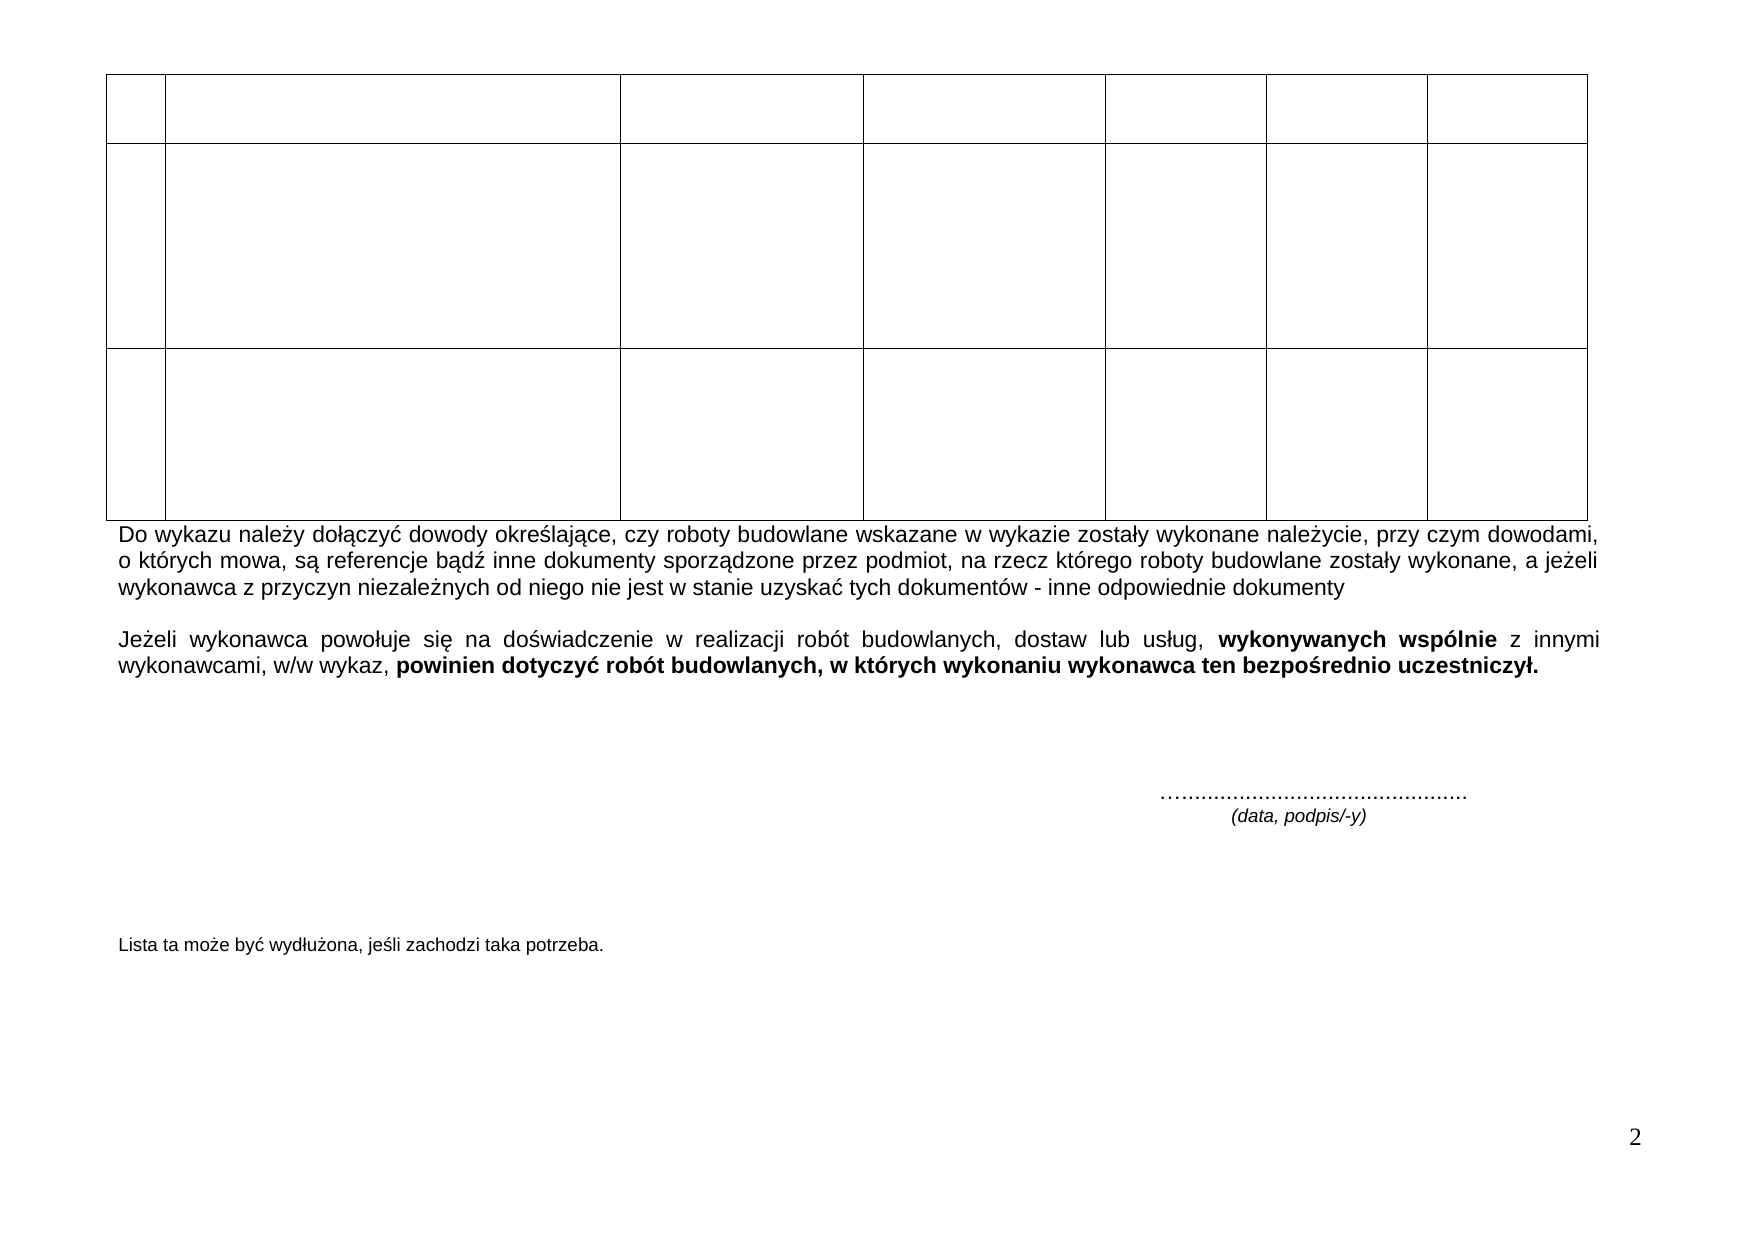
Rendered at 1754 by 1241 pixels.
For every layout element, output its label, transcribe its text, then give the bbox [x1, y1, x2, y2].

text Do wykazu należy dołączyć dowody określające, czy roboty budowlane wskazane w wykazie zostały wykonane należycie, przy czym dowodami, o których mowa, są referencje bądź inne dokumenty sporządzone przez podmiot, na rzecz którego roboty budowlane zostały wykonane, a jeżeli wykonawca z przyczyn niezależnych od niego nie jest w stanie uzyskać tych dokumentów - inne odpowiednie dokumenty [118, 521, 1600, 600]
text …............................................. [118, 778, 1642, 804]
text (data, podpis/-y) [118, 804, 1642, 826]
table_cell [621, 144, 863, 348]
table_cell [1267, 144, 1427, 348]
table_cell [864, 144, 1105, 348]
table_cell [1267, 75, 1427, 143]
table_cell [621, 75, 863, 143]
table_cell [1106, 349, 1266, 520]
table_cell [621, 349, 863, 520]
table_cell [1428, 144, 1587, 348]
table_cell [107, 349, 165, 520]
table_cell [1106, 75, 1266, 143]
table_cell [1428, 349, 1587, 520]
text Jeżeli wykonawca powołuje się na doświadczenie w realizacji robót budowlanych, dostaw lub usług, wykonywanych wspólnie z innymi wykonawcami, w/w wykaz, powinien dotyczyć robót budowlanych, w których wykonaniu wykonawca ten bezpośrednio uczestniczył. [118, 626, 1600, 679]
table_cell [107, 75, 165, 143]
table_cell [864, 75, 1105, 143]
table_cell [864, 349, 1105, 520]
text Lista ta może być wydłużona, jeśli zachodzi taka potrzeba. [118, 934, 1642, 956]
table_cell [1106, 144, 1266, 348]
table_cell [166, 75, 620, 143]
table_cell [166, 349, 620, 520]
table_cell [107, 144, 165, 348]
table_cell [166, 144, 620, 348]
table_cell [1428, 75, 1587, 143]
table_cell [1267, 349, 1427, 520]
